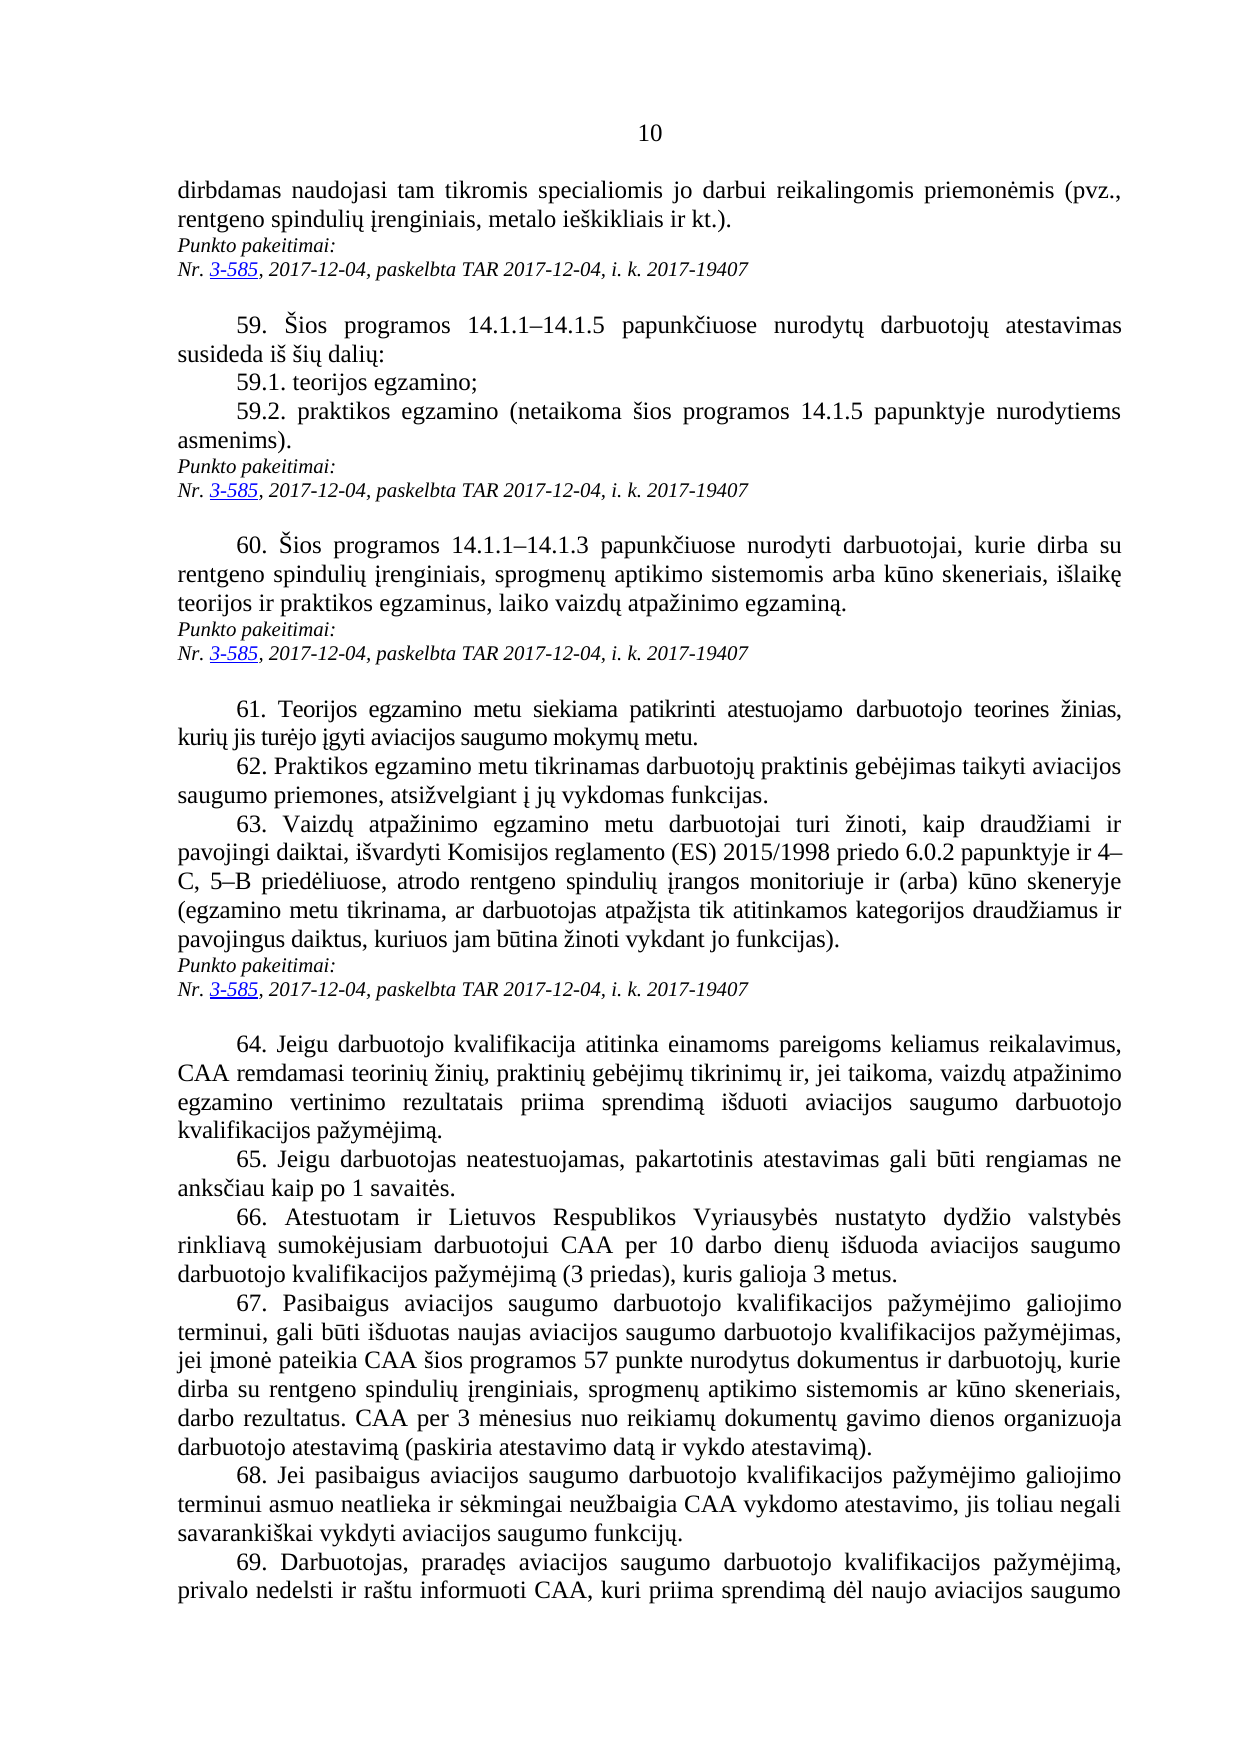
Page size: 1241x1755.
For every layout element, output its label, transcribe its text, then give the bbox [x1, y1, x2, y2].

text 62. Praktikos egzamino metu tikrinamas darbuotojų praktinis gebėjimas taikyti aviacijos saugumo priemones, atsižvelgiant į jų vykdomas funkcijas. [177, 751, 1122, 809]
text 65. Jeigu darbuotojas neatestuojamas, pakartotinis atestavimas gali būti rengiamas ne anksčiau kaip po 1 savaitės. [177, 1144, 1122, 1202]
text 59.1. teorijos egzamino; [177, 367, 1122, 396]
text 69. Darbuotojas, praradęs aviacijos saugumo darbuotojo kvalifikacijos pažymėjimą, privalo nedelsti ir raštu informuoti CAA, kuri priima sprendimą dėl naujo aviacijos saugumo [177, 1547, 1122, 1604]
text 59.2. praktikos egzamino (netaikoma šios programos 14.1.5 papunktyje nurodytiems asmenims). [177, 396, 1122, 454]
text Punkto pakeitimai: [177, 233, 1122, 257]
text Nr. 3-585, 2017-12-04, paskelbta TAR 2017-12-04, i. k. 2017-19407 [177, 977, 1122, 1001]
text 61. Teorijos egzamino metu siekiama patikrinti atestuojamo darbuotojo teorines žinias, kurių jis turėjo įgyti aviacijos saugumo mokymų metu. [177, 694, 1122, 751]
text 60. Šios programos 14.1.1–14.1.3 papunkčiuose nurodyti darbuotojai, kurie dirba su rentgeno spindulių įrenginiais, sprogmenų aptikimo sistemomis arba kūno skeneriais, išlaikę teorijos ir praktikos egzaminus, laiko vaizdų atpažinimo egzaminą. [177, 531, 1122, 617]
text 63. Vaizdų atpažinimo egzamino metu darbuotojai turi žinoti, kaip draudžiami ir pavojingi daiktai, išvardyti Komisijos reglamento (ES) 2015/1998 priedo 6.0.2 papunktyje ir 4–C, 5–B priedėliuose, atrodo rentgeno spindulių įrangos monitoriuje ir (arba) kūno skeneryje (egzamino metu tikrinama, ar darbuotojas atpažįsta tik atitinkamos kategorijos draudžiamus ir pavojingus daiktus, kuriuos jam būtina žinoti vykdant jo funkcijas). [177, 809, 1122, 952]
text dirbdamas naudojasi tam tikromis specialiomis jo darbui reikalingomis priemonėmis (pvz., rentgeno spindulių įrenginiais, metalo ieškikliais ir kt.). [177, 176, 1122, 233]
text Punkto pakeitimai: [177, 952, 1122, 977]
text Punkto pakeitimai: [177, 617, 1122, 641]
text 66. Atestuotam ir Lietuvos Respublikos Vyriausybės nustatyto dydžio valstybės rinkliavą sumokėjusiam darbuotojui CAA per 10 darbo dienų išduoda aviacijos saugumo darbuotojo kvalifikacijos pažymėjimą (3 priedas), kuris galioja 3 metus. [177, 1202, 1122, 1288]
text Nr. 3-585, 2017-12-04, paskelbta TAR 2017-12-04, i. k. 2017-19407 [177, 257, 1122, 281]
text Nr. 3-585, 2017-12-04, paskelbta TAR 2017-12-04, i. k. 2017-19407 [177, 478, 1122, 502]
text Nr. 3-585, 2017-12-04, paskelbta TAR 2017-12-04, i. k. 2017-19407 [177, 641, 1122, 665]
text 59. Šios programos 14.1.1–14.1.5 papunkčiuose nurodytų darbuotojų atestavimas susideda iš šių dalių: [177, 310, 1122, 367]
text 67. Pasibaigus aviacijos saugumo darbuotojo kvalifikacijos pažymėjimo galiojimo terminui, gali būti išduotas naujas aviacijos saugumo darbuotojo kvalifikacijos pažymėjimas, jei įmonė pateikia CAA šios programos 57 punkte nurodytus dokumentus ir darbuotojų, kurie dirba su rentgeno spindulių įrenginiais, sprogmenų aptikimo sistemomis ar kūno skeneriais, darbo rezultatus. CAA per 3 mėnesius nuo reikiamų dokumentų gavimo dienos organizuoja darbuotojo atestavimą (paskiria atestavimo datą ir vykdo atestavimą). [177, 1288, 1122, 1461]
text Punkto pakeitimai: [177, 454, 1122, 478]
text 64. Jeigu darbuotojo kvalifikacija atitinka einamoms pareigoms keliamus reikalavimus, CAA remdamasi teorinių žinių, praktinių gebėjimų tikrinimų ir, jei taikoma, vaizdų atpažinimo egzamino vertinimo rezultatais priima sprendimą išduoti aviacijos saugumo darbuotojo kvalifikacijos pažymėjimą. [177, 1029, 1122, 1144]
text 68. Jei pasibaigus aviacijos saugumo darbuotojo kvalifikacijos pažymėjimo galiojimo terminui asmuo neatlieka ir sėkmingai neužbaigia CAA vykdomo atestavimo, jis toliau negali savarankiškai vykdyti aviacijos saugumo funkcijų. [177, 1461, 1122, 1547]
